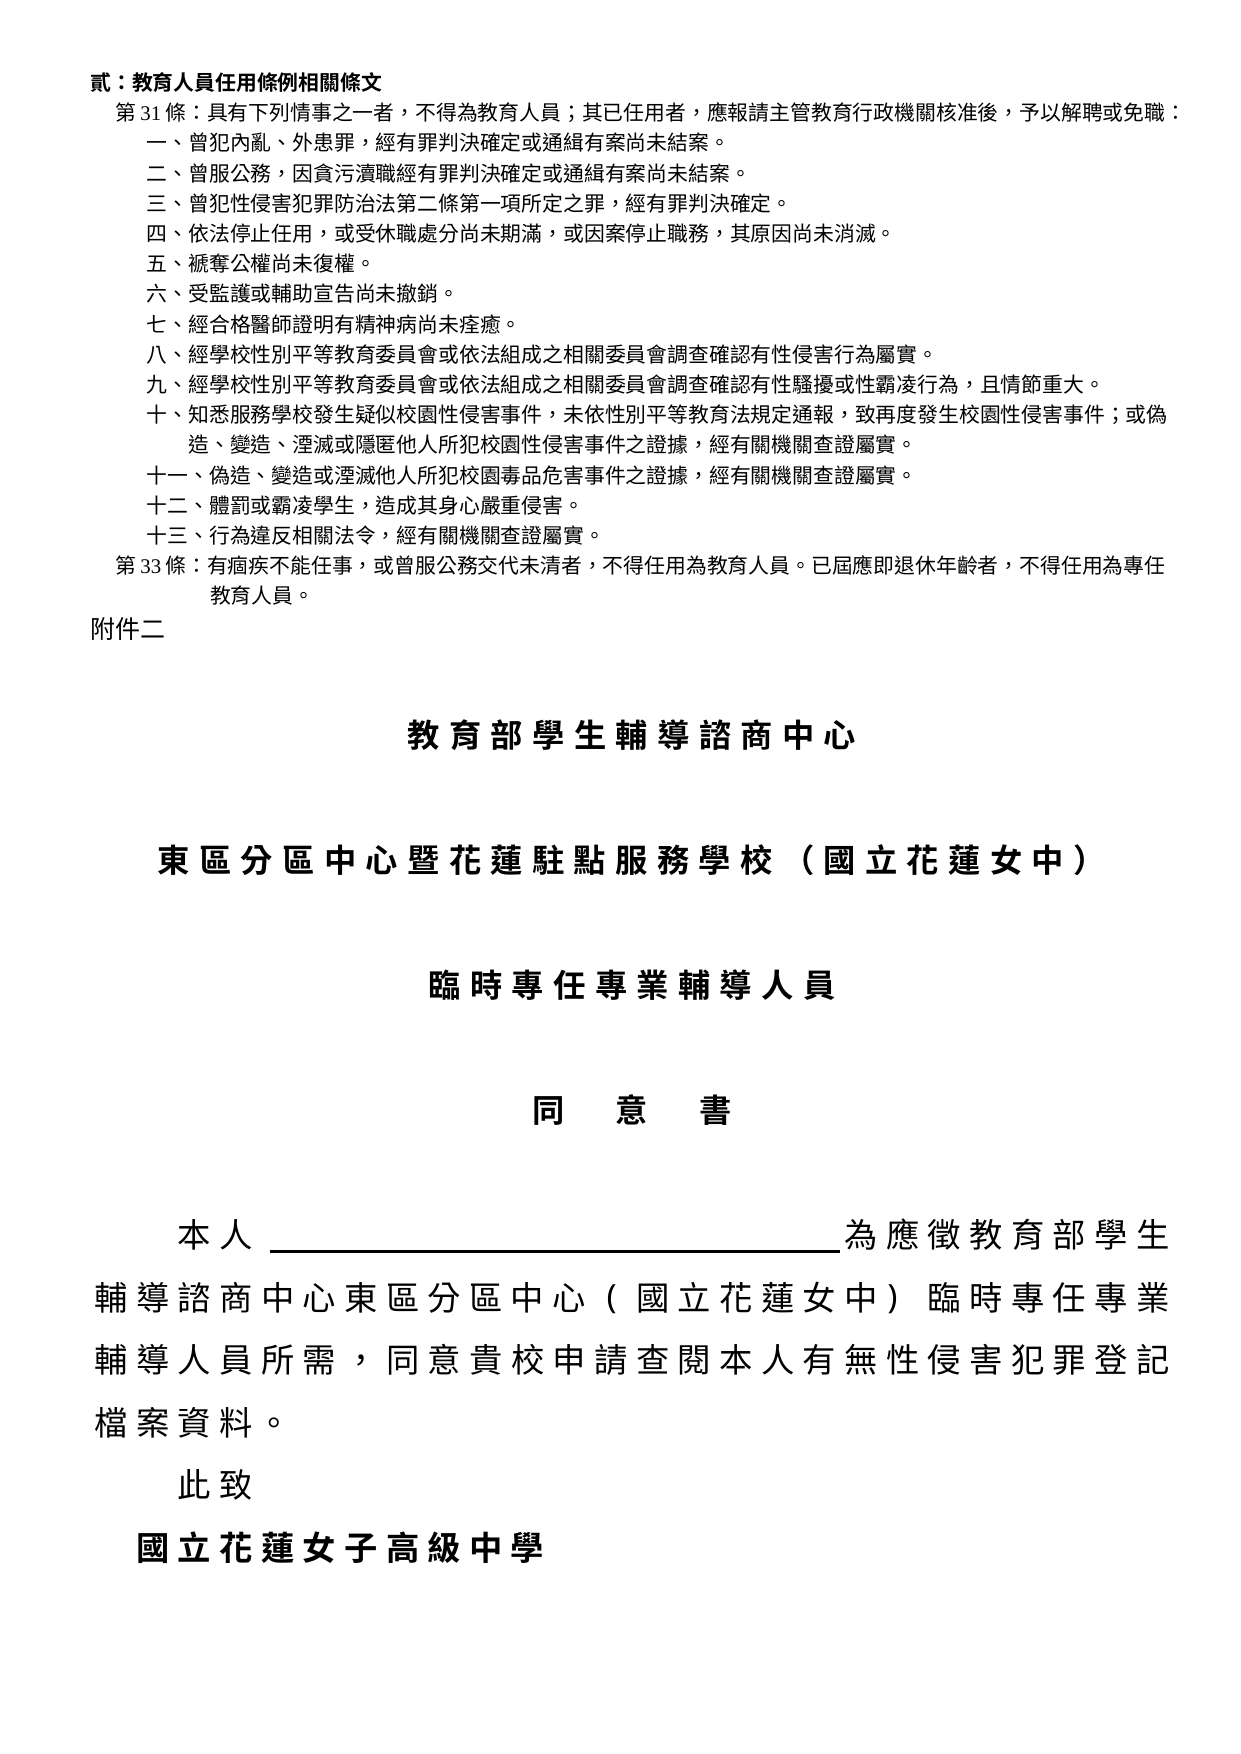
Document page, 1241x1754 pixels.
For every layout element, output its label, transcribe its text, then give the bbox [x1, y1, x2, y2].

text 五、褫奪公權尚未復權。 [146, 247, 1173, 278]
text 同 意 書 [90, 1066, 1173, 1129]
text 附件二 [90, 610, 1173, 646]
text 十一、偽造、變造或湮滅他人所犯校園毒品危害事件之證據，經有關機關查證屬實。 [146, 459, 1173, 489]
text 教育部學生輔導諮商中心 [90, 691, 1173, 754]
text 此致 [90, 1441, 1173, 1504]
text 二、曾服公務，因貪污瀆職經有罪判決確定或通緝有案尚未結案。 [146, 157, 1173, 187]
text 本人 為應徵教育部學生輔導諮商中心東區分區中心(國立花蓮女中) 臨時專任專業輔導人員所需，同意貴校申請查閱本人有無性侵害犯罪登記檔案資料。 [90, 1191, 1173, 1441]
text 十三、行為違反相關法令，經有關機關查證屬實。 [146, 519, 1173, 549]
text 東區分區中心暨花蓮駐點服務學校（國立花蓮女中） [90, 816, 1173, 879]
text 第31條：具有下列情事之一者，不得為教育人員；其已任用者，應報請主管教育行政機關核准後，予以解聘或免職： [115, 96, 1173, 127]
text 十、知悉服務學校發生疑似校園性侵害事件，未依性別平等教育法規定通報，致再度發生校園性侵害事件；或偽造、變造、湮滅或隱匿他人所犯校園性侵害事件之證據，經有關機關查證屬實。 [146, 398, 1173, 459]
text 國立花蓮女子高級中學 [90, 1504, 1173, 1566]
text 四、依法停止任用，或受休職處分尚未期滿，或因案停止職務，其原因尚未消滅。 [146, 217, 1173, 247]
text 一、曾犯內亂、外患罪，經有罪判決確定或通緝有案尚未結案。 [146, 127, 1173, 157]
text 七、經合格醫師證明有精神病尚未痊癒。 [146, 308, 1173, 338]
text 九、經學校性別平等教育委員會或依法組成之相關委員會調查確認有性騷擾或性霸凌行為，且情節重大。 [146, 368, 1173, 398]
text 臨時專任專業輔導人員 [90, 941, 1173, 1004]
text 第33條：有痼疾不能任事，或曾服公務交代未清者，不得任用為教育人員。已屆應即退休年齡者，不得任用為專任教育人員。 [115, 549, 1173, 610]
text 三、曾犯性侵害犯罪防治法第二條第一項所定之罪，經有罪判決確定。 [146, 187, 1173, 217]
text 貳：教育人員任用條例相關條文 [90, 66, 1173, 96]
text 十二、體罰或霸凌學生，造成其身心嚴重侵害。 [146, 489, 1173, 519]
text 六、受監護或輔助宣告尚未撤銷。 [146, 278, 1173, 308]
text 八、經學校性別平等教育委員會或依法組成之相關委員會調查確認有性侵害行為屬實。 [146, 338, 1173, 368]
